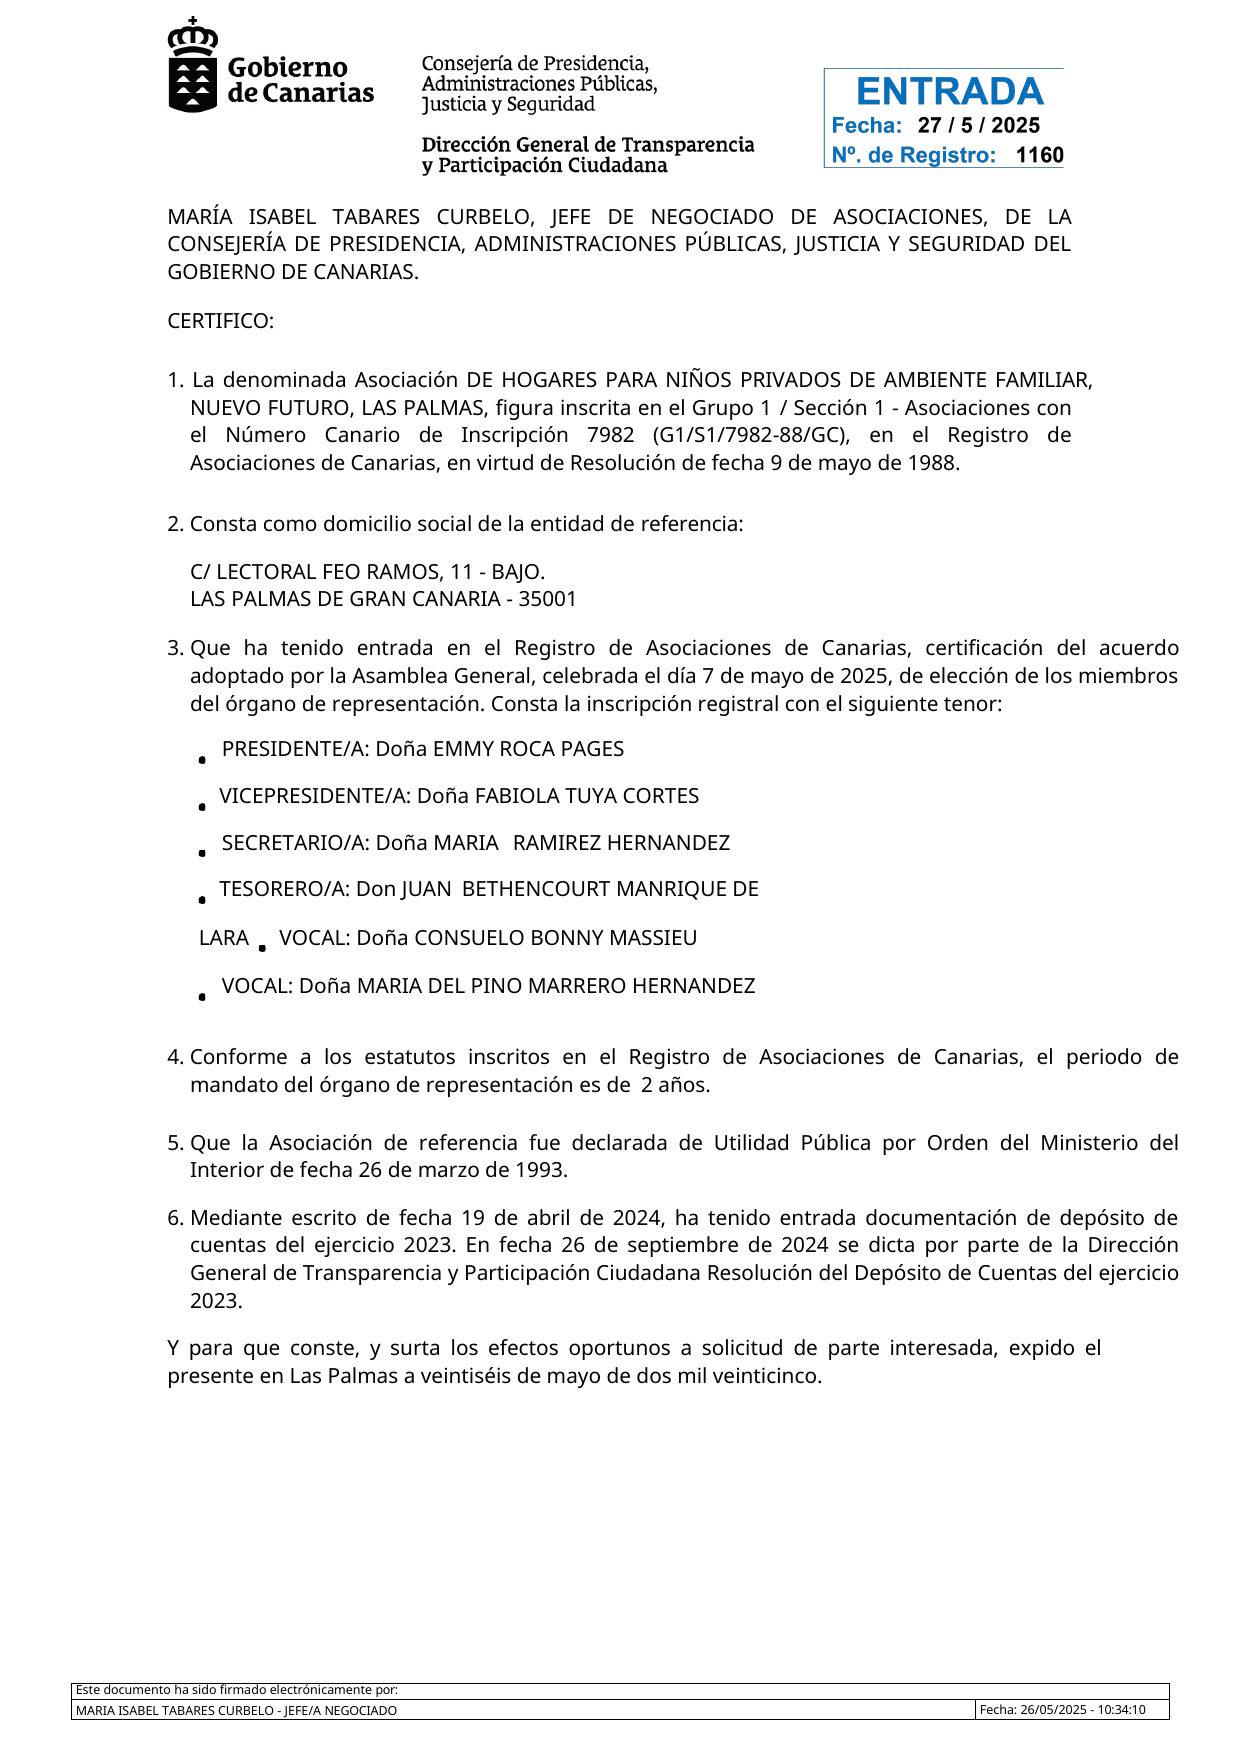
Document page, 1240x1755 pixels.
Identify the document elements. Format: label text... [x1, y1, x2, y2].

table_cell Fecha: 26/05/2025 - 10:34:10 [976, 1700, 1169, 1719]
list Que la Asociación de referencia fue declarada de Utilidad Pública por Orden del Ministerio del Interior de fecha 26 de marzo de 1993. [167, 1128, 1181, 1184]
text PRESIDENTE/A: Doña EMMY ROCA PAGES [198, 734, 1181, 764]
text SECRETARIO/A: Doña MARIA RAMIREZ HERNANDEZ [198, 828, 1181, 857]
list La denominada Asociación DE HOGARES PARA NIÑOS PRIVADOS DE AMBIENTE FAMILIAR, [167, 368, 1181, 393]
text NUEVO FUTURO, LAS PALMAS, figura inscrita en el Grupo 1 / Sección 1 - Asociaciones con el Número Canario de Inscripción 7982 (G1/S1/7982-88/GC), en el Registro de Asociaciones de Canarias, en virtud de Resolución de fecha 9 de mayo de 1988. [190, 393, 1073, 476]
list Conforme a los estatutos inscritos en el Registro de Asociaciones de Canarias, el periodo de mandato del órgano de representación es de 2 años. [167, 1042, 1181, 1098]
table_header [975, 1684, 1169, 1698]
table_cell MARIA ISABEL TABARES CURBELO - JEFE/A NEGOCIADO [72, 1700, 975, 1719]
list Que ha tenido entrada en el Registro de Asociaciones de Canarias, certificación del acuerdo adoptado por la Asamblea General, celebrada el día 7 de mayo de 2025, de elección de los miembros del órgano de representación. Consta la inscripción registral con el siguiente tenor: [167, 634, 1181, 717]
text MARÍA ISABEL TABARES CURBELO, JEFE DE NEGOCIADO DE ASOCIACIONES, DE LA CONSEJERÍA DE PRESIDENCIA, ADMINISTRACIONES PÚBLICAS, JUSTICIA Y SEGURIDAD DEL GOBIERNO DE CANARIAS. [167, 202, 1073, 286]
text TESORERO/A: Don JUAN BETHENCOURT MANRIQUE DE LARA VOCAL: Doña CONSUELO BONNY MASSIEU [198, 874, 810, 952]
list Consta como domicilio social de la entidad de referencia: [167, 509, 1181, 538]
text Y para que conste, y surta los efectos oportunos a solicitud de parte interesada, expido el presente en Las Palmas a veintiséis de mayo de dos mil veinticinco. [167, 1333, 1141, 1389]
table_header Este documento ha sido firmado electrónicamente por: [72, 1684, 975, 1698]
text C/ LECTORAL FEO RAMOS, 11 - BAJO. LAS PALMAS DE GRAN CANARIA - 35001 [190, 557, 582, 613]
list Mediante escrito de fecha 19 de abril de 2024, ha tenido entrada documentación de depósito de cuentas del ejercicio 2023. En fecha 26 de septiembre de 2024 se dicta por parte de la Dirección General de Transparencia y Participación Ciudadana Resolución del Depósito de Cuentas del ejercicio 2023. [167, 1203, 1181, 1314]
text VOCAL: Doña MARIA DEL PINO MARRERO HERNANDEZ [198, 971, 1181, 1001]
text VICEPRESIDENTE/A: Doña FABIOLA TUYA CORTES [198, 781, 1181, 810]
text CERTIFICO: [167, 306, 1181, 335]
